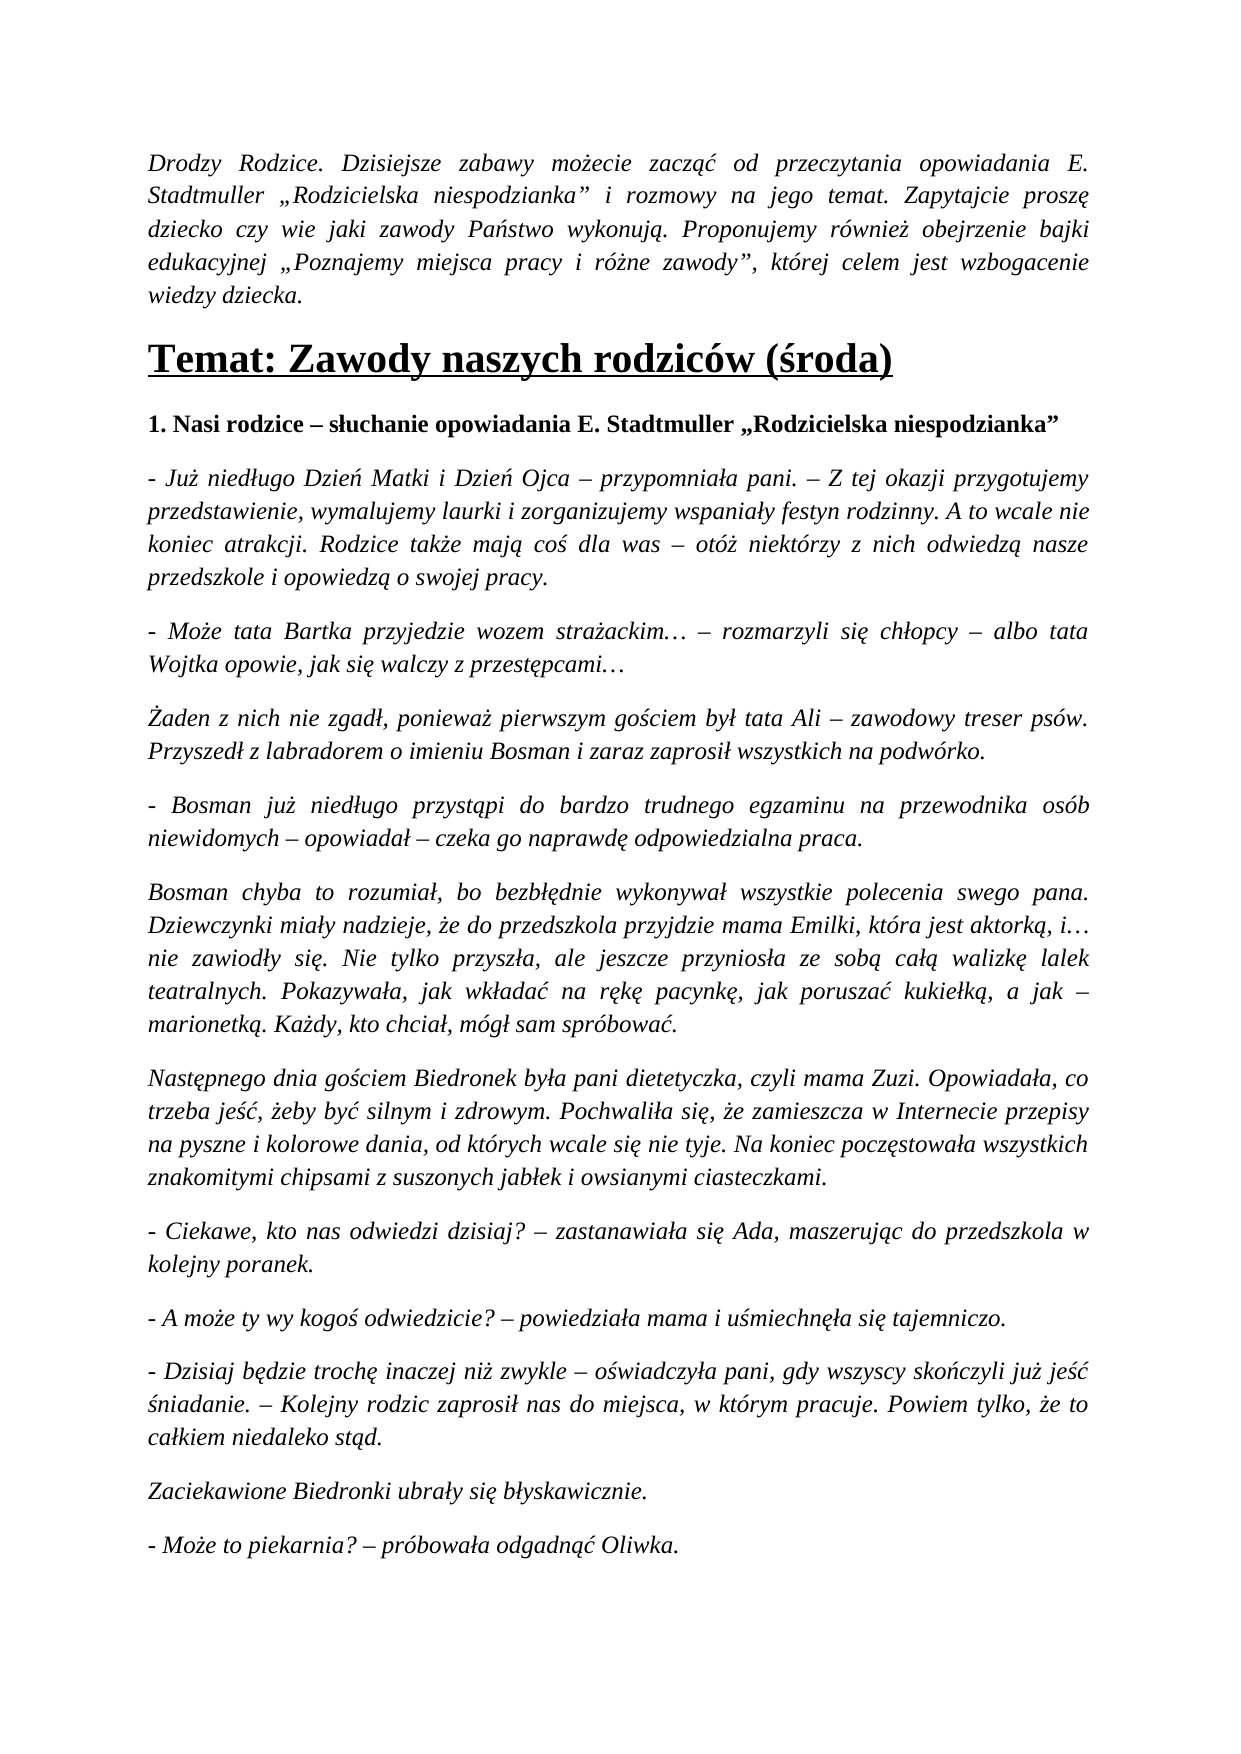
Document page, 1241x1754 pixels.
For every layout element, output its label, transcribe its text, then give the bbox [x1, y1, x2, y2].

text 1. Nasi rodzice – słuchanie opowiadania E. Stadtmuller „Rodzicielska niespodzianka” [148, 409, 1093, 438]
text Drodzy Rodzice. Dzisiejsze zabawy możecie zacząć od przeczytania opowiadania E. Stadtmuller „Rodzicielska niespodzianka” i rozmowy na jego temat. Zapytajcie proszę dziecko czy wie jaki zawody Państwo wykonują. Proponujemy również obejrzenie bajki edukacyjnej „Poznajemy miejsca pracy i różne zawody”, której celem jest wzbogacenie wiedzy dziecka. [148, 148, 1093, 308]
text Następnego dnia gościem Biedronek była pani dietetyczka, czyli mama Zuzi. Opowiadała, co trzeba jeść, żeby być silnym i zdrowym. Pochwaliła się, że zamieszcza w Internecie przepisy na pyszne i kolorowe dania, od których wcale się nie tyje. Na koniec poczęstowała wszystkich znakomitymi chipsami z suszonych jabłek i owsianymi ciasteczkami. [148, 1063, 1093, 1191]
text Temat: Zawody naszych rodziców (środa) [148, 333, 1093, 381]
text - A może ty wy kogoś odwiedzicie? – powiedziała mama i uśmiechnęła się tajemniczo. [148, 1303, 1093, 1331]
text - Ciekawe, kto nas odwiedzi dzisiaj? – zastanawiała się Ada, maszerując do przedszkola w kolejny poranek. [148, 1216, 1093, 1277]
text - Może tata Bartka przyjedzie wozem strażackim… – rozmarzyli się chłopcy – albo tata Wojtka opowie, jak się walczy z przestępcami… [148, 616, 1093, 678]
text Zaciekawione Biedronki ubrały się błyskawicznie. [148, 1476, 1093, 1505]
text Żaden z nich nie zgadł, ponieważ pierwszym gościem był tata Ali – zawodowy treser psów. Przyszedł z labradorem o imieniu Bosman i zaraz zaprosił wszystkich na podwórko. [148, 703, 1093, 765]
text - Dzisiaj będzie trochę inaczej niż zwykle – oświadczyła pani, gdy wszyscy skończyli już jeść śniadanie. – Kolejny rodzic zaprosił nas do miejsca, w którym pracuje. Powiem tylko, że to całkiem niedaleko stąd. [148, 1356, 1093, 1451]
text - Już niedługo Dzień Matki i Dzień Ojca – przypomniała pani. – Z tej okazji przygotujemy przedstawienie, wymalujemy laurki i zorganizujemy wspaniały festyn rodzinny. A to wcale nie koniec atrakcji. Rodzice także mają coś dla was – otóż niektórzy z nich odwiedzą nasze przedszkole i opowiedzą o swojej pracy. [148, 463, 1093, 591]
text - Bosman już niedługo przystąpi do bardzo trudnego egzaminu na przewodnika osób niewidomych – opowiadał – czeka go naprawdę odpowiedzialna praca. [148, 790, 1093, 852]
text Bosman chyba to rozumiał, bo bezbłędnie wykonywał wszystkie polecenia swego pana. Dziewczynki miały nadzieje, że do przedszkola przyjdzie mama Emilki, która jest aktorką, i… nie zawiodły się. Nie tylko przyszła, ale jeszcze przyniosła ze sobą całą walizkę lalek teatralnych. Pokazywała, jak wkładać na rękę pacynkę, jak poruszać kukiełką, a jak – marionetką. Każdy, kto chciał, mógł sam spróbować. [148, 877, 1093, 1038]
text - Może to piekarnia? – próbowała odgadnąć Oliwka. [148, 1530, 1093, 1559]
